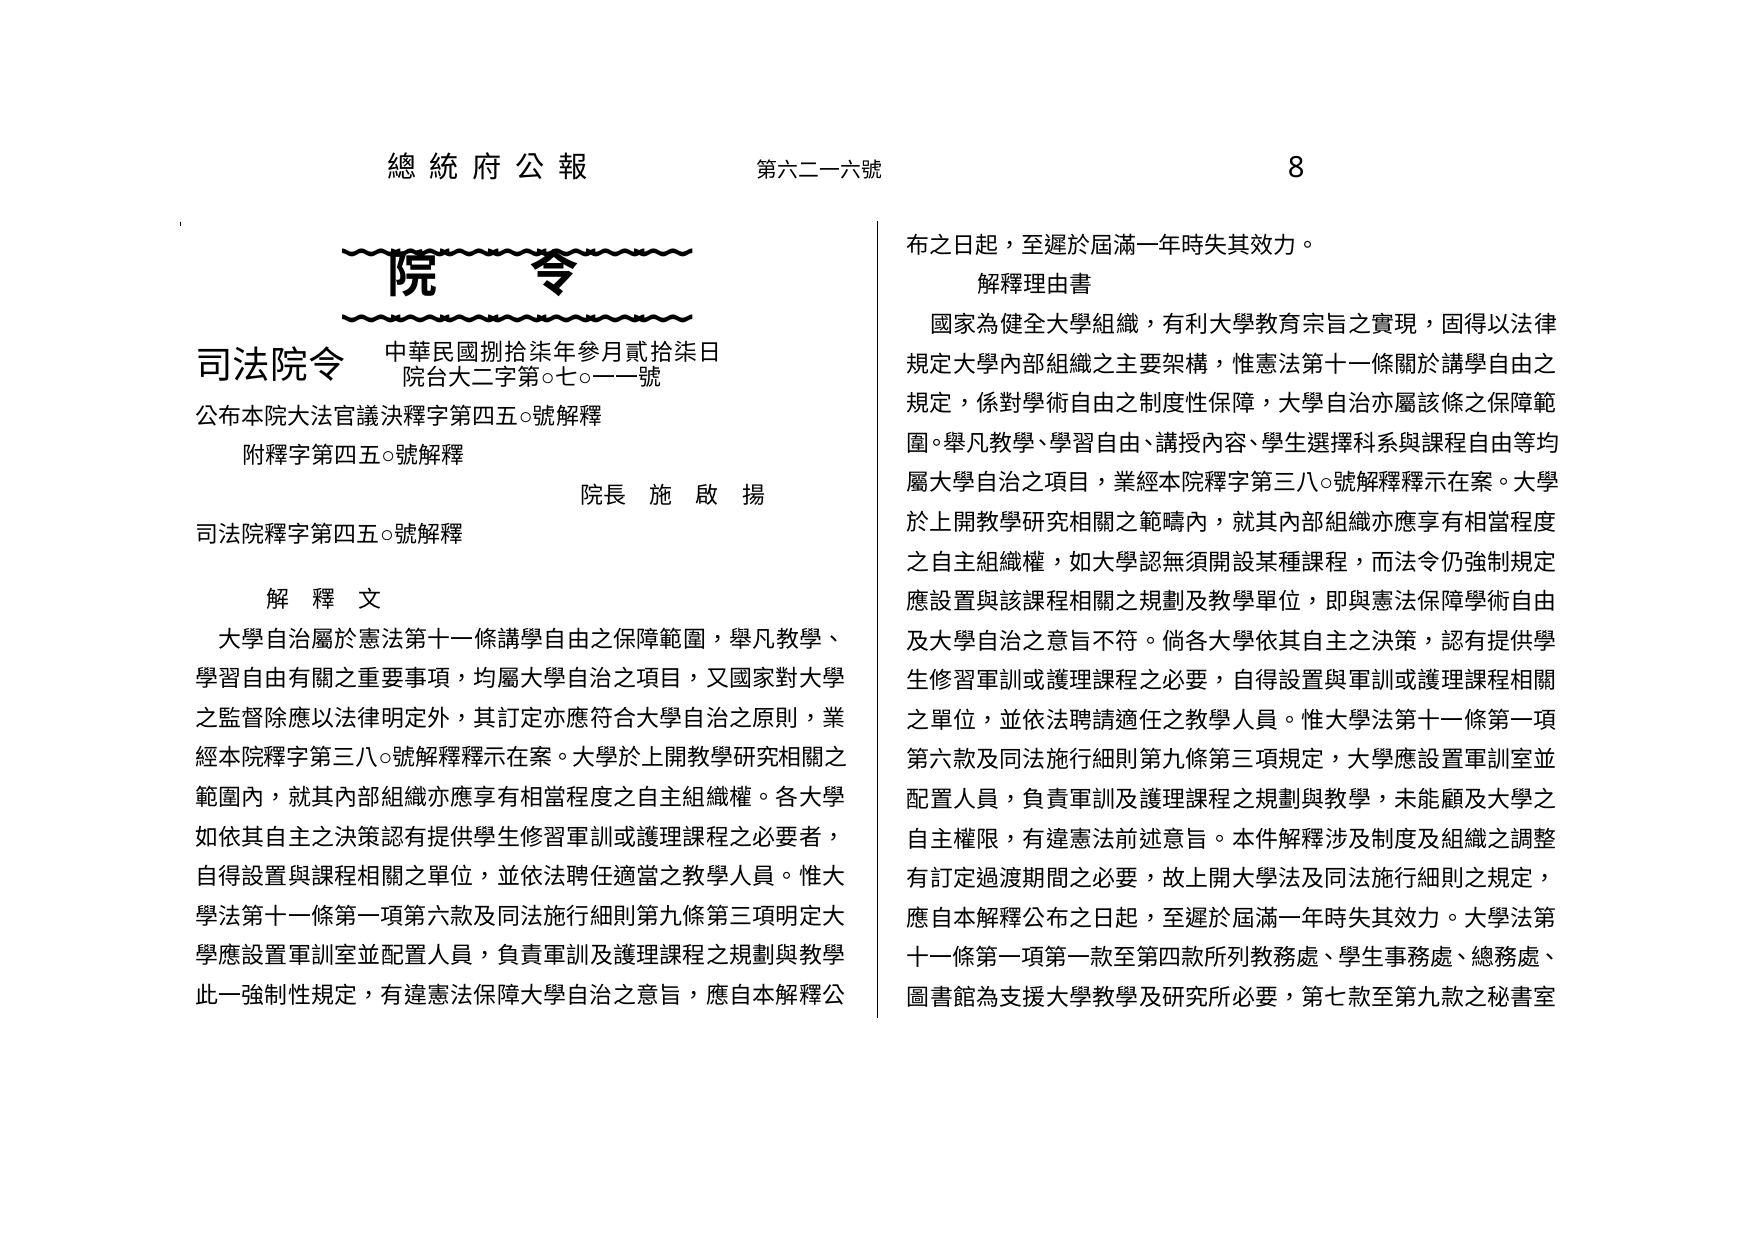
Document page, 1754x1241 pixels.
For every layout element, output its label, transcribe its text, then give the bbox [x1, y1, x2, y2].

text 解 釋 文 [195, 576, 847, 615]
text 大學自治屬於憲法第十一條講學自由之保障範圍，舉凡教學、學習自由有關之重要事項，均屬大學自治之項目，又國家對大學之監督除應以法律明定外，其訂定亦應符合大學自治之原則，業經本院釋字第三八○號解釋釋示在案。大學於上開教學研究相關之範圍內，就其內部組織亦應享有相當程度之自主組織權。各大學如依其自主之決策認有提供學生修習軍訓或護理課程之必要者，自得設置與課程相關之單位，並依法聘任適當之教學人員。惟大學法第十一條第一項第六款及同法施行細則第九條第三項明定大學應設置軍訓室並配置人員，負責軍訓及護理課程之規劃與教學，此一強制性規定，有違憲法保障大學自治之意旨，應自本解釋公布之日起，至遲於屆滿一年時失其效力。 [195, 615, 847, 1011]
text 國家為健全大學組織，有利大學教育宗旨之實現，固得以法律規定大學內部組織之主要架構，惟憲法第十一條關於講學自由之規定，係對學術自由之制度性保障，大學自治亦屬該條之保障範圍。舉凡教學、學習自由、講授內容、學生選擇科系與課程自由等均屬大學自治之項目，業經本院釋字第三八○號解釋釋示在案。大學於上開教學研究相關之範疇內，就其內部組織亦應享有相當程度之自主組織權，如大學認無須開設某種課程，而法令仍強制規定應設置與該課程相關之規劃及教學單位，即與憲法保障學術自由及大學自治之意旨不符。倘各大學依其自主之決策，認有提供學生修習軍訓或護理課程之必要，自得設置與軍訓或護理課程相關之單位，並依法聘請適任之教學人員。惟大學法第十一條第一項第六款及同法施行細則第九條第三項規定，大學應設置軍訓室並配置人員，負責軍訓及護理課程之規劃與教學，未能顧及大學之自主權限，有違憲法前述意旨。本件解釋涉及制度及組織之調整，有訂定過渡期間之必要，故上開大學法及同法施行細則之規定，應自本解釋公布之日起，至遲於屆滿一年時失其效力。大學法第十一條第一項第一款至第四款所列教務處、學生事務處、總務處、圖書館為支援大學教學及研究所必要，第七款至第九款之秘書室、人事室、會計室為協助大學行政之輔助單位，該法定為大學應設之內部組織，與憲法保障大學自治之意旨尚無牴觸。至大學提供體育設施及活動以健全學生體格固有必要，然是否應開設體育課程而必須設置體育室，亦屬大學自治之範疇，同條第一項第五款之規定仍應由有關機關一併檢討改進，併此指明。 [907, 301, 1559, 1013]
table_cell [192, 303, 340, 328]
text 公布本院大法官議決釋字第四五○號解釋 [195, 392, 847, 432]
text 司法院釋字第四五○號解釋 [195, 511, 847, 551]
text 大學自治屬於憲法第十一條講學自由之保障範圍，舉凡教學、學習自由有關之重要事項，均屬大學自治之項目，又國家對大學之監督除應以法律明定外，其訂定亦應符合大學自治之原則，業經本院釋字第三八○號解釋釋示在案。大學於上開教學研究相關之範圍內，就其內部組織亦應享有相當程度之自主組織權。各大學如依其自主之決策認有提供學生修習軍訓或護理課程之必要者，自得設置與課程相關之單位，並依法聘任適當之教學人員。惟大學法第十一條第一項第六款及同法施行細則第九條第三項明定大學應設置軍訓室並配置人員，負責軍訓及護理課程之規劃與教學，此一強制性規定，有違憲法保障大學自治之意旨，應自本解釋公布之日起，至遲於屆滿一年時失其效力。 [907, 222, 1559, 261]
table_cell [192, 251, 340, 303]
table_header ﹏﹏﹏﹏﹏﹏﹏ [340, 226, 852, 251]
table_header 中華民國捌拾柒年參月貳拾柒日 院台大二字第○七○一一號 [381, 340, 853, 392]
table_header 司法院令 [192, 340, 381, 392]
text 解釋理由書 [907, 261, 1559, 301]
text 院長 施 啟 揚 [195, 472, 765, 511]
table_cell ﹏﹏﹏﹏﹏﹏﹏ [340, 303, 852, 328]
table_cell 院令 [340, 251, 852, 303]
table_header [192, 226, 340, 251]
text 附釋字第四五○號解釋 [195, 432, 847, 472]
